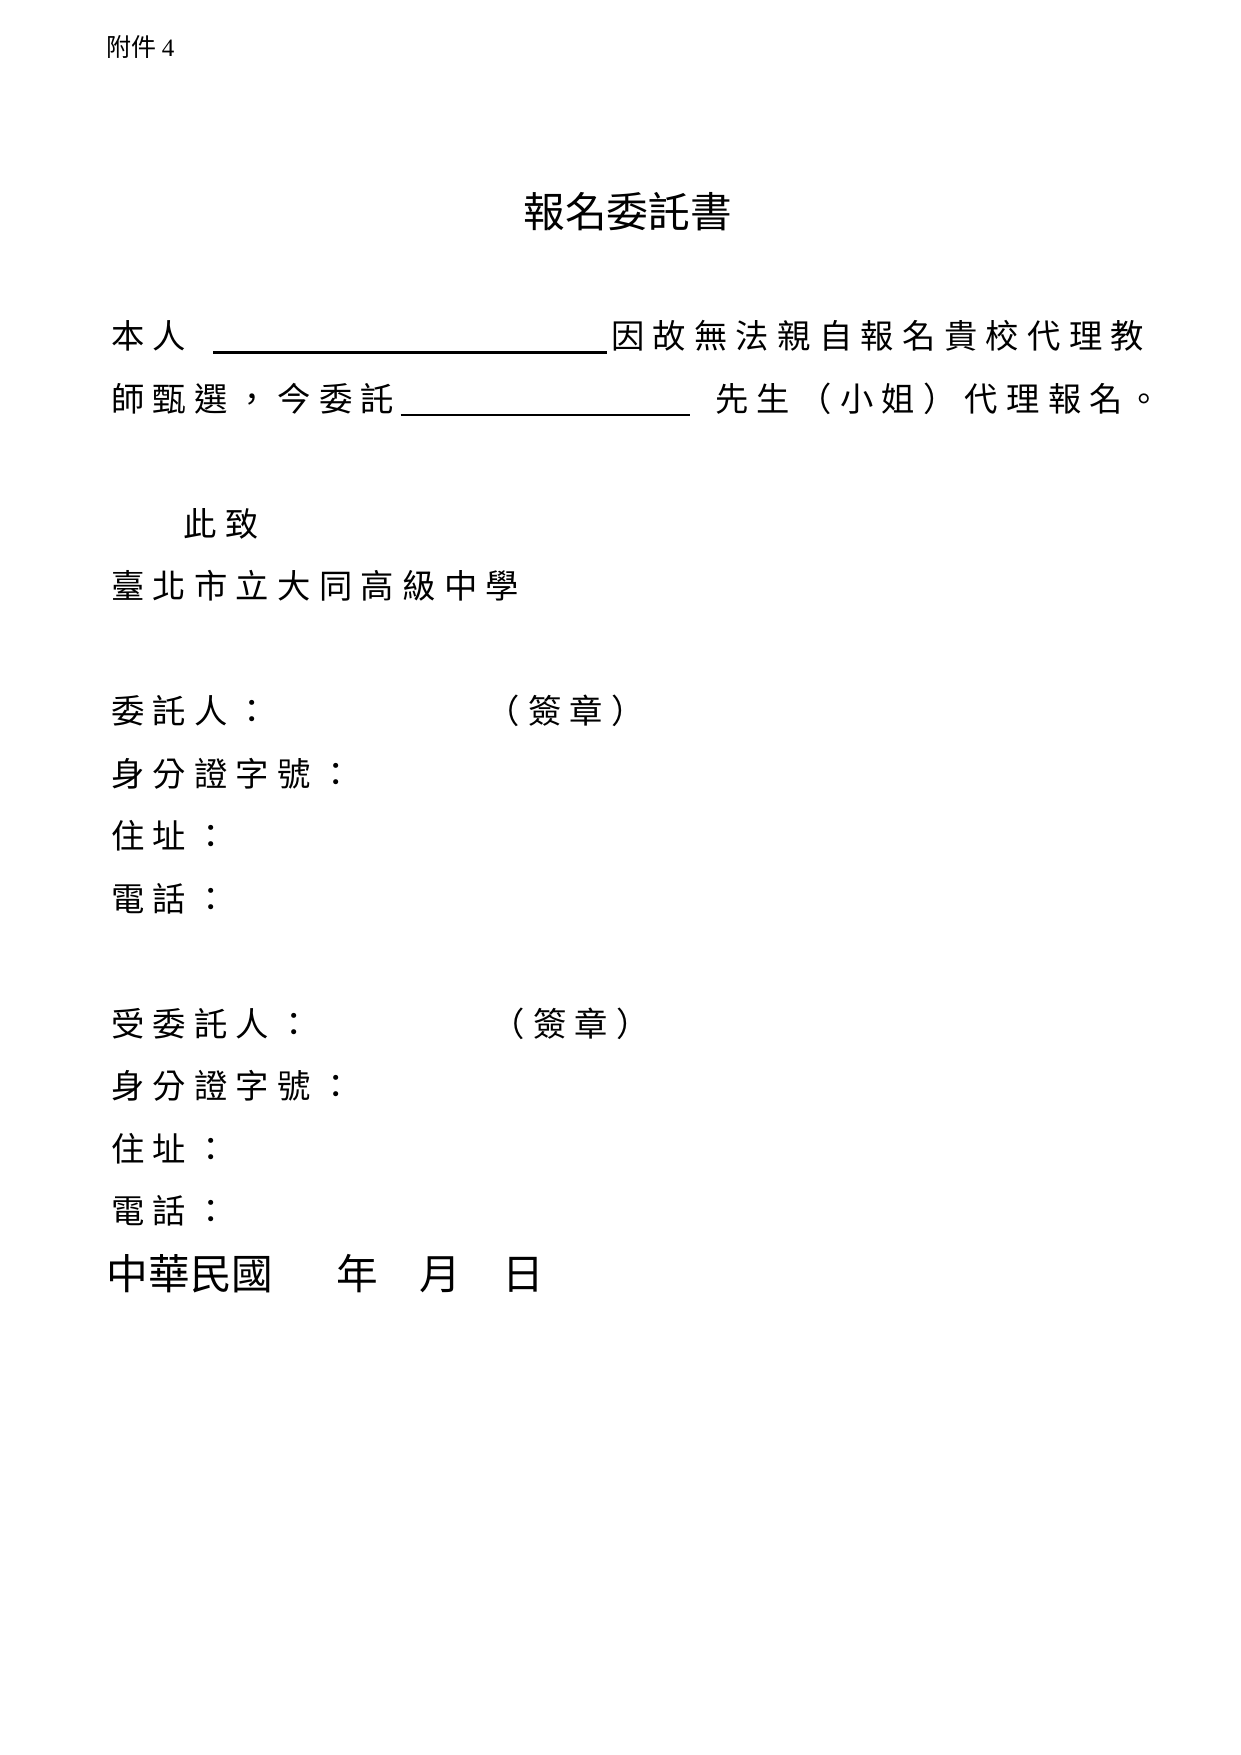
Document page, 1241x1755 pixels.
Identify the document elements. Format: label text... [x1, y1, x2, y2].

text 此致 [107, 480, 1148, 542]
text 本人 因故無法親自報名貴校代理教師甄選，今委託 先生（小姐）代理報名。 [107, 292, 1148, 417]
text 中華民國 年 月 日 [107, 1230, 1148, 1292]
text 身分證字號： [107, 730, 1148, 792]
text 住址： [107, 792, 1148, 855]
text 電話： [107, 855, 1148, 917]
text 報名委託書 [107, 167, 1148, 230]
text 委託人： （簽章） [107, 667, 1148, 730]
text 受委託人： （簽章） [107, 980, 1148, 1042]
text 住址： [107, 1105, 1148, 1167]
text 身分證字號： [107, 1042, 1148, 1105]
text 附件4 [107, 27, 1148, 64]
text 臺北市立大同高級中學 [107, 542, 1148, 605]
text 電話： [107, 1167, 1148, 1230]
